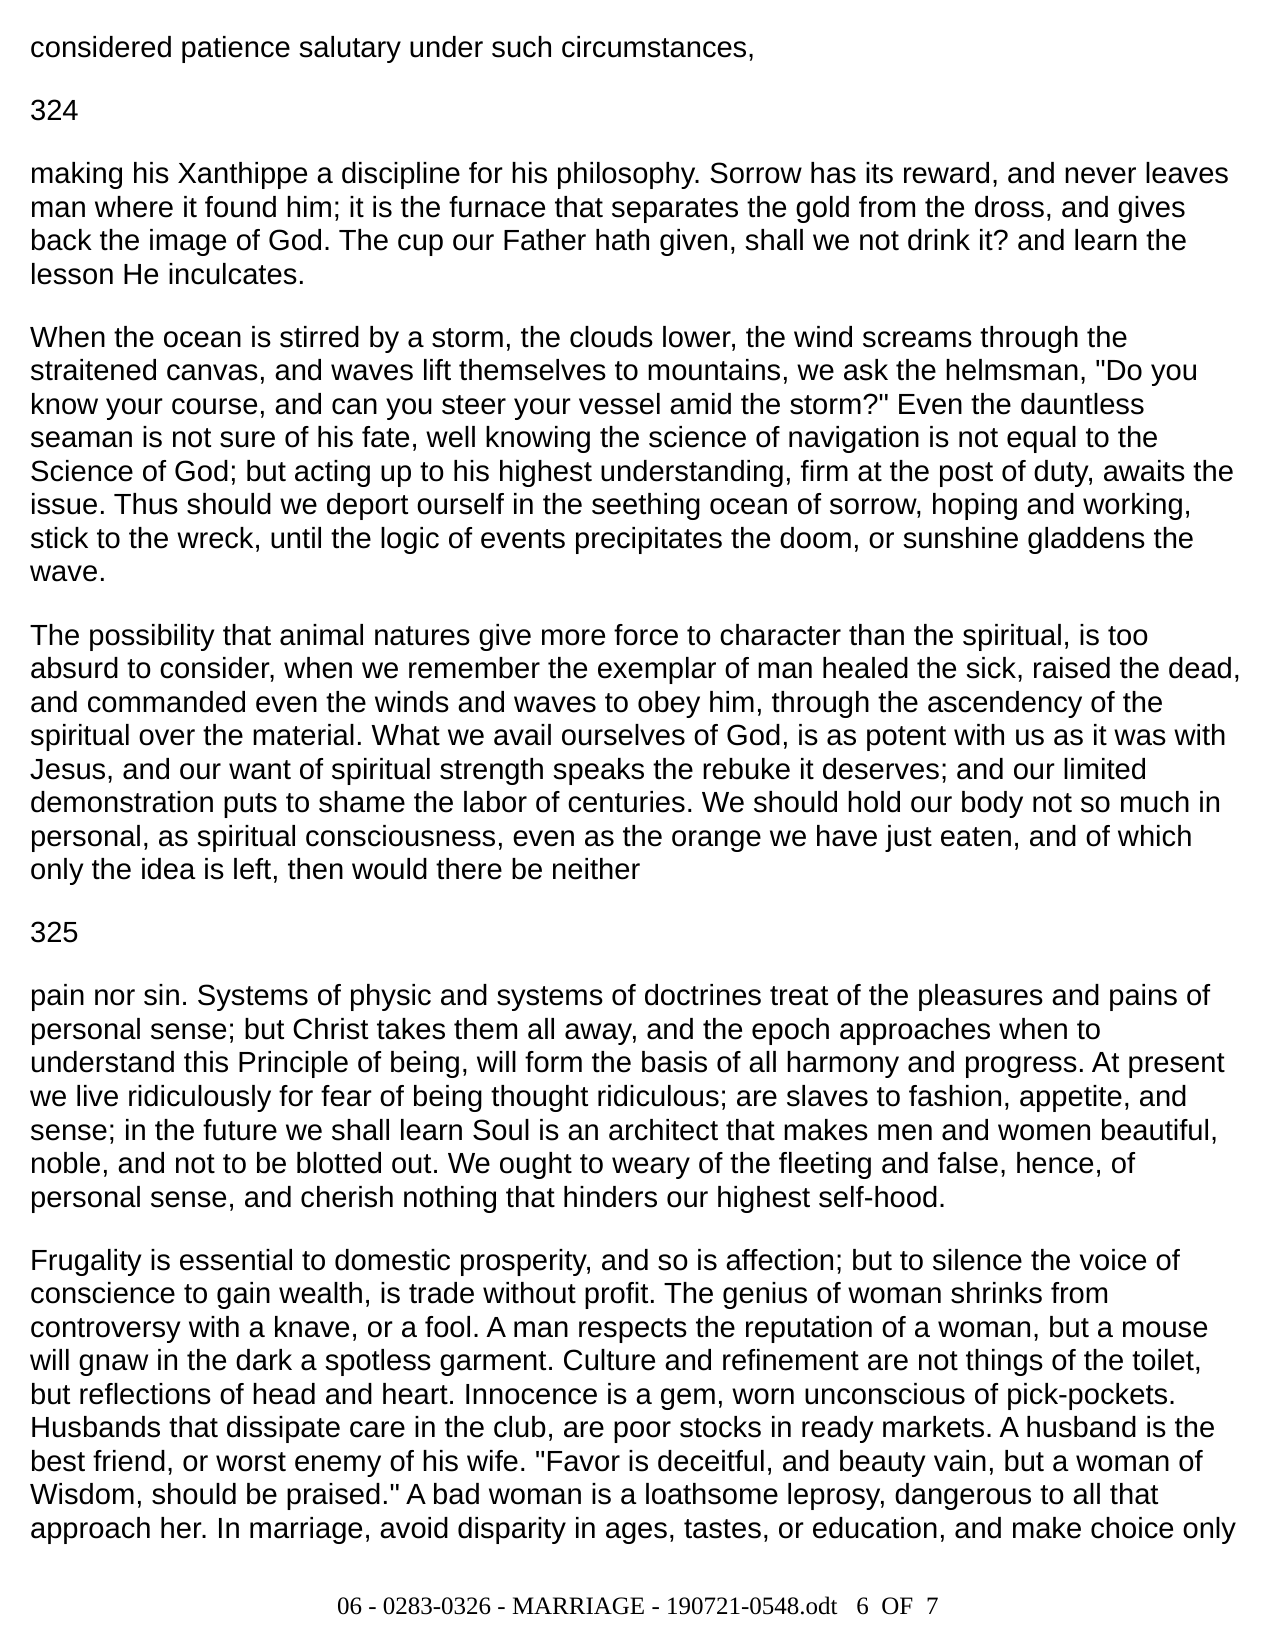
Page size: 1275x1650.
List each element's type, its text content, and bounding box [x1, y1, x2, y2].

text pain nor sin. Systems of physic and systems of doctrines treat of the pleasures and pains of personal sense; but Christ takes them all away, and the epoch approaches when to understand this Principle of being, will form the basis of all harmony and progress. At present we live ridiculously for fear of being thought ridiculous; are slaves to fashion, appetite, and sense; in the future we shall learn Soul is an architect that makes men and women beautiful, noble, and not to be blotted out. We ought to weary of the fleeting and false, hence, of personal sense, and cherish nothing that hinders our highest self-hood. [30, 978, 1245, 1213]
text considered patience salutary under such circumstances, [30, 30, 1245, 63]
text making his Xanthippe a discipline for his philosophy. Sorrow has its reward, and never leaves man where it found him; it is the furnace that separates the gold from the dross, and gives back the image of God. The cup our Father hath given, shall we not drink it? and learn the lesson He inculcates. [30, 156, 1245, 290]
text 324 [30, 93, 1245, 127]
text When the ocean is stirred by a storm, the clouds lower, the wind screams through the straitened canvas, and waves lift themselves to mountains, we ask the helmsman, "Do you know your course, and can you steer your vessel amid the storm?" Even the dauntless seaman is not sure of his fate, well knowing the science of navigation is not equal to the Science of God; but acting up to his highest understanding, firm at the post of duty, awaits the issue. Thus should we deport ourself in the seething ocean of sorrow, hoping and working, stick to the wreck, until the logic of events precipitates the doom, or sunshine gladdens the wave. [30, 320, 1245, 588]
text 325 [30, 915, 1245, 949]
text The possibility that animal natures give more force to character than the spiritual, is too absurd to consider, when we remember the exemplar of man healed the sick, raised the dead, and commanded even the winds and waves to obey him, through the ascendency of the spiritual over the material. What we avail ourselves of God, is as potent with us as it was with Jesus, and our want of spiritual strength speaks the rebuke it deserves; and our limited demonstration puts to shame the labor of centuries. We should hold our body not so much in personal, as spiritual consciousness, even as the orange we have just eaten, and of which only the idea is left, then would there be neither [30, 617, 1245, 886]
text Frugality is essential to domestic prosperity, and so is affection; but to silence the voice of conscience to gain wealth, is trade without profit. The genius of woman shrinks from controversy with a knave, or a fool. A man respects the reputation of a woman, but a mouse will gnaw in the dark a spotless garment. Culture and refinement are not things of the toilet, but reflections of head and heart. Innocence is a gem, worn unconscious of pick-pockets. Husbands that dissipate care in the club, are poor stocks in ready markets. A husband is the best friend, or worst enemy of his wife. "Favor is deceitful, and beauty vain, but a woman of Wisdom, should be praised." A bad woman is a loathsome leprosy, dangerous to all that approach her. In marriage, avoid disparity in ages, tastes, or education, and make choice only [30, 1243, 1245, 1544]
